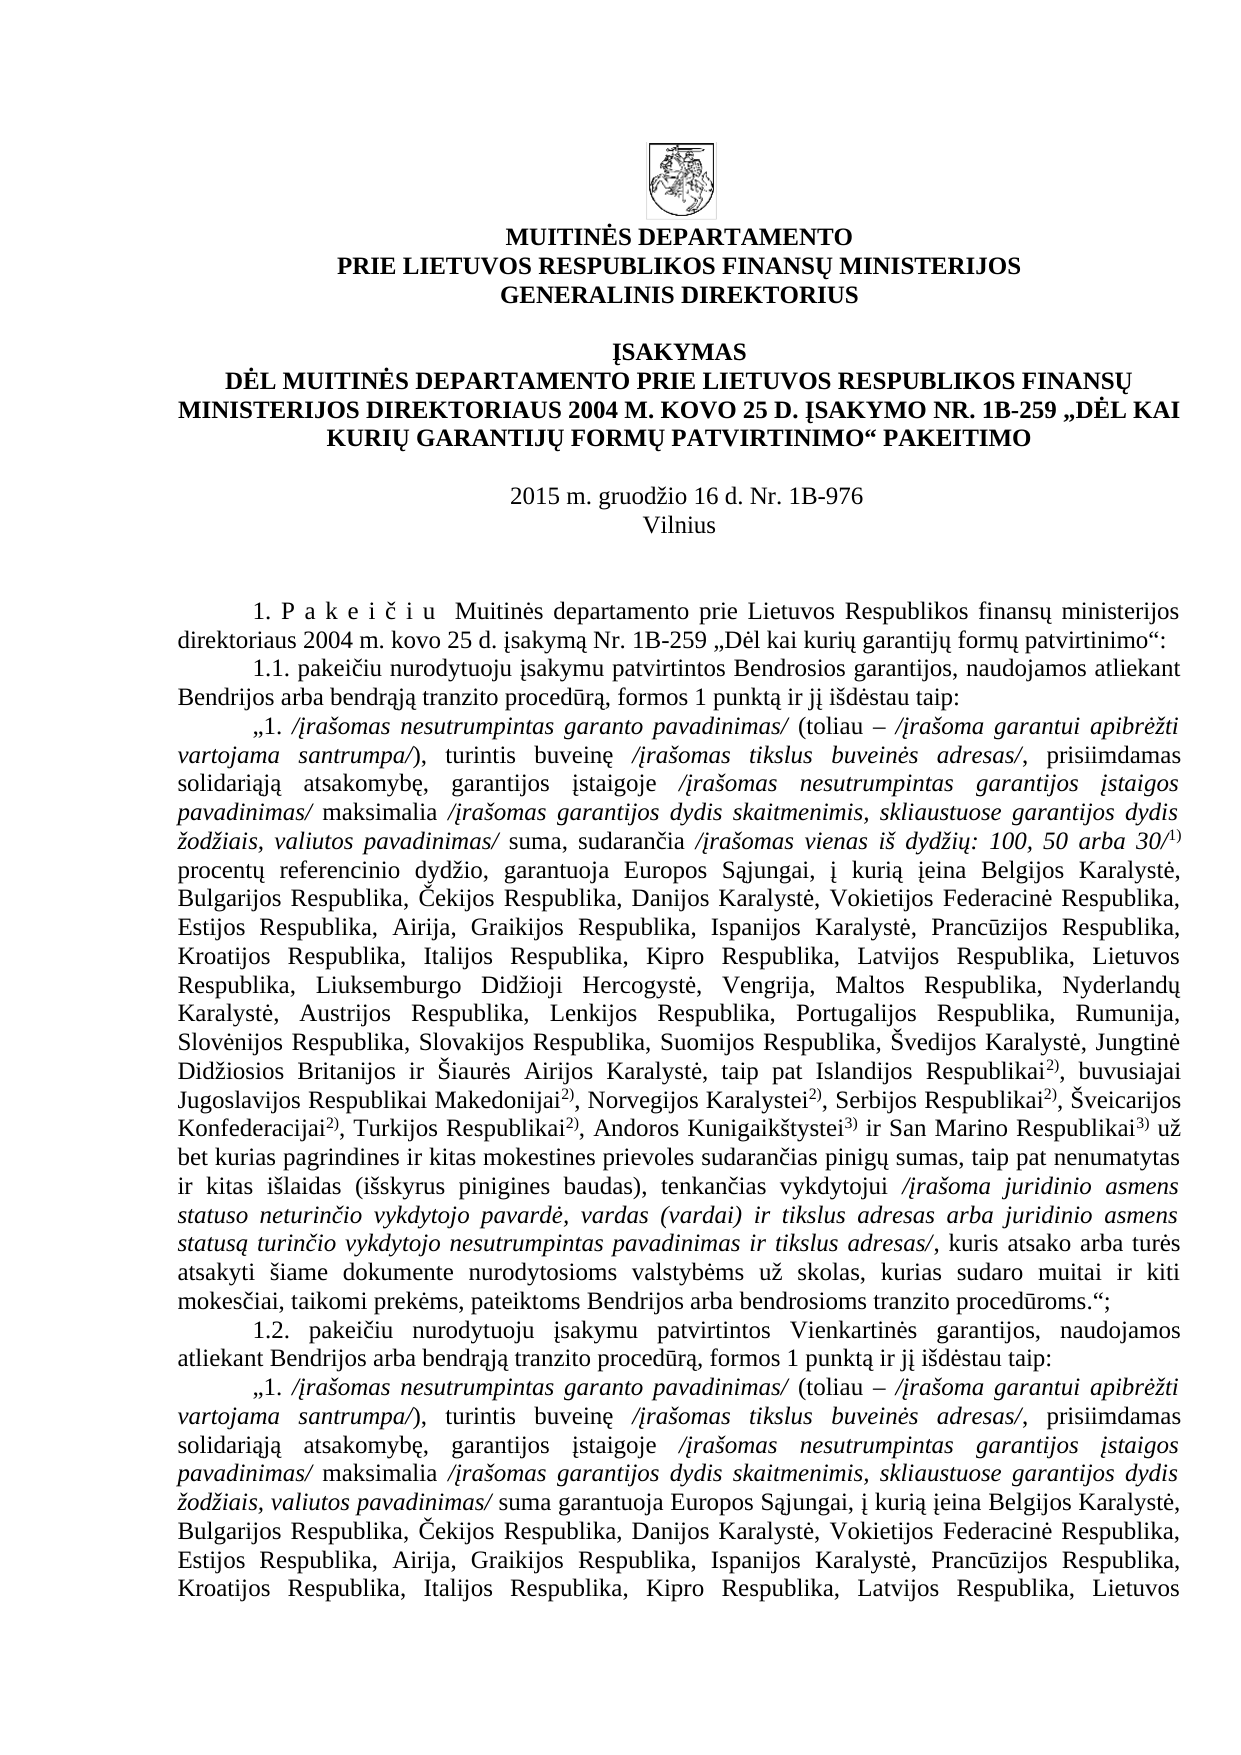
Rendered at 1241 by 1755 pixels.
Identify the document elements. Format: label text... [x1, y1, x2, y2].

text 1.1. pakeičiu nurodytuoju įsakymu patvirtintos Bendrosios garantijos, naudojamos atliekant Bendrijos arba bendrąją tranzito procedūrą, formos 1 punktą ir jį išdėstau taip: [177, 653, 1181, 711]
text 2015 m. gruodžio 16 d. Nr. 1B-976 [192, 481, 1181, 510]
text 1. P a k e i č i u Muitinės departamento prie Lietuvos Respublikos finansų ministerijos direktoriaus 2004 m. kovo 25 d. įsakymą Nr. 1B-259 „Dėl kai kurių garantijų formų patvirtinimo“: [177, 596, 1181, 653]
text DĖL MUITINĖS DEPARTAMENTO PRIE LIETUVOS RESPUBLIKOS FINANSŲ MINISTERIJOS DIREKTORIAUS 2004 M. KOVO 25 D. ĮSAKYMO NR. 1B-259 „DĖL KAI KURIŲ GARANTIJŲ FORMŲ PATVIRTINIMO“ PAKEITIMO [177, 366, 1181, 452]
text Vilnius [177, 510, 1181, 538]
text „1. /įrašomas nesutrumpintas garanto pavadinimas/ (toliau – /įrašoma garantui apibrėžti vartojama santrumpa/), turintis buveinę /įrašomas tikslus buveinės adresas/, prisiimdamas solidariąją atsakomybę, garantijos įstaigoje /įrašomas nesutrumpintas garantijos įstaigos pavadinimas/ maksimalia /įrašomas garantijos dydis skaitmenimis, skliaustuose garantijos dydis žodžiais, valiutos pavadinimas/ suma garantuoja Europos Sąjungai, į kurią įeina Belgijos Karalystė, Bulgarijos Respublika, Čekijos Respublika, Danijos Karalystė, Vokietijos Federacinė Respublika, Estijos Respublika, Airija, Graikijos Respublika, Ispanijos Karalystė, Prancūzijos Respublika, Kroatijos Respublika, Italijos Respublika, Kipro Respublika, Latvijos Respublika, Lietuvos [177, 1372, 1181, 1602]
text 1.2. pakeičiu nurodytuoju įsakymu patvirtintos Vienkartinės garantijos, naudojamos atliekant Bendrijos arba bendrąją tranzito procedūrą, formos 1 punktą ir jį išdėstau taip: [177, 1315, 1181, 1372]
text ĮSAKYMAS [177, 337, 1181, 366]
text MUITINĖS DEPARTAMENTO [177, 222, 1181, 251]
text GENERALINIS DIREKTORIUS [177, 280, 1181, 308]
text PRIE LIETUVOS RESPUBLIKOS FINANSŲ MINISTERIJOS [177, 251, 1181, 280]
text „1. /įrašomas nesutrumpintas garanto pavadinimas/ (toliau – /įrašoma garantui apibrėžti vartojama santrumpa/), turintis buveinę /įrašomas tikslus buveinės adresas/, prisiimdamas solidariąją atsakomybę, garantijos įstaigoje /įrašomas nesutrumpintas garantijos įstaigos pavadinimas/ maksimalia /įrašomas garantijos dydis skaitmenimis, skliaustuose garantijos dydis žodžiais, valiutos pavadinimas/ suma, sudarančia /įrašomas vienas iš dydžių: 100, 50 arba 30/1) procentų referencinio dydžio, garantuoja Europos Sąjungai, į kurią įeina Belgijos Karalystė, Bulgarijos Respublika, Čekijos Respublika, Danijos Karalystė, Vokietijos Federacinė Respublika, Estijos Respublika, Airija, Graikijos Respublika, Ispanijos Karalystė, Prancūzijos Respublika, Kroatijos Respublika, Italijos Respublika, Kipro Respublika, Latvijos Respublika, Lietuvos Respublika, Liuksemburgo Didžioji Hercogystė, Vengrija, Maltos Respublika, Nyderlandų Karalystė, Austrijos Respublika, Lenkijos Respublika, Portugalijos Respublika, Rumunija, Slovėnijos Respublika, Slovakijos Respublika, Suomijos Respublika, Švedijos Karalystė, Jungtinė Didžiosios Britanijos ir Šiaurės Airijos Karalystė, taip pat Islandijos Respublikai2), buvusiajai Jugoslavijos Respublikai Makedonijai2), Norvegijos Karalystei2), Serbijos Respublikai2), Šveicarijos Konfederacijai2), Turkijos Respublikai2), Andoros Kunigaikštystei3) ir San Marino Respublikai3) už bet kurias pagrindines ir kitas mokestines prievoles sudarančias pinigų sumas, taip pat nenumatytas ir kitas išlaidas (išskyrus pinigines baudas), tenkančias vykdytojui /įrašoma juridinio asmens statuso neturinčio vykdytojo pavardė, vardas (vardai) ir tikslus adresas arba juridinio asmens statusą turinčio vykdytojo nesutrumpintas pavadinimas ir tikslus adresas/, kuris atsako arba turės atsakyti šiame dokumente nurodytosioms valstybėms už skolas, kurias sudaro muitai ir kiti mokesčiai, taikomi prekėms, pateiktoms Bendrijos arba bendrosioms tranzito procedūroms.“; [177, 711, 1181, 1315]
